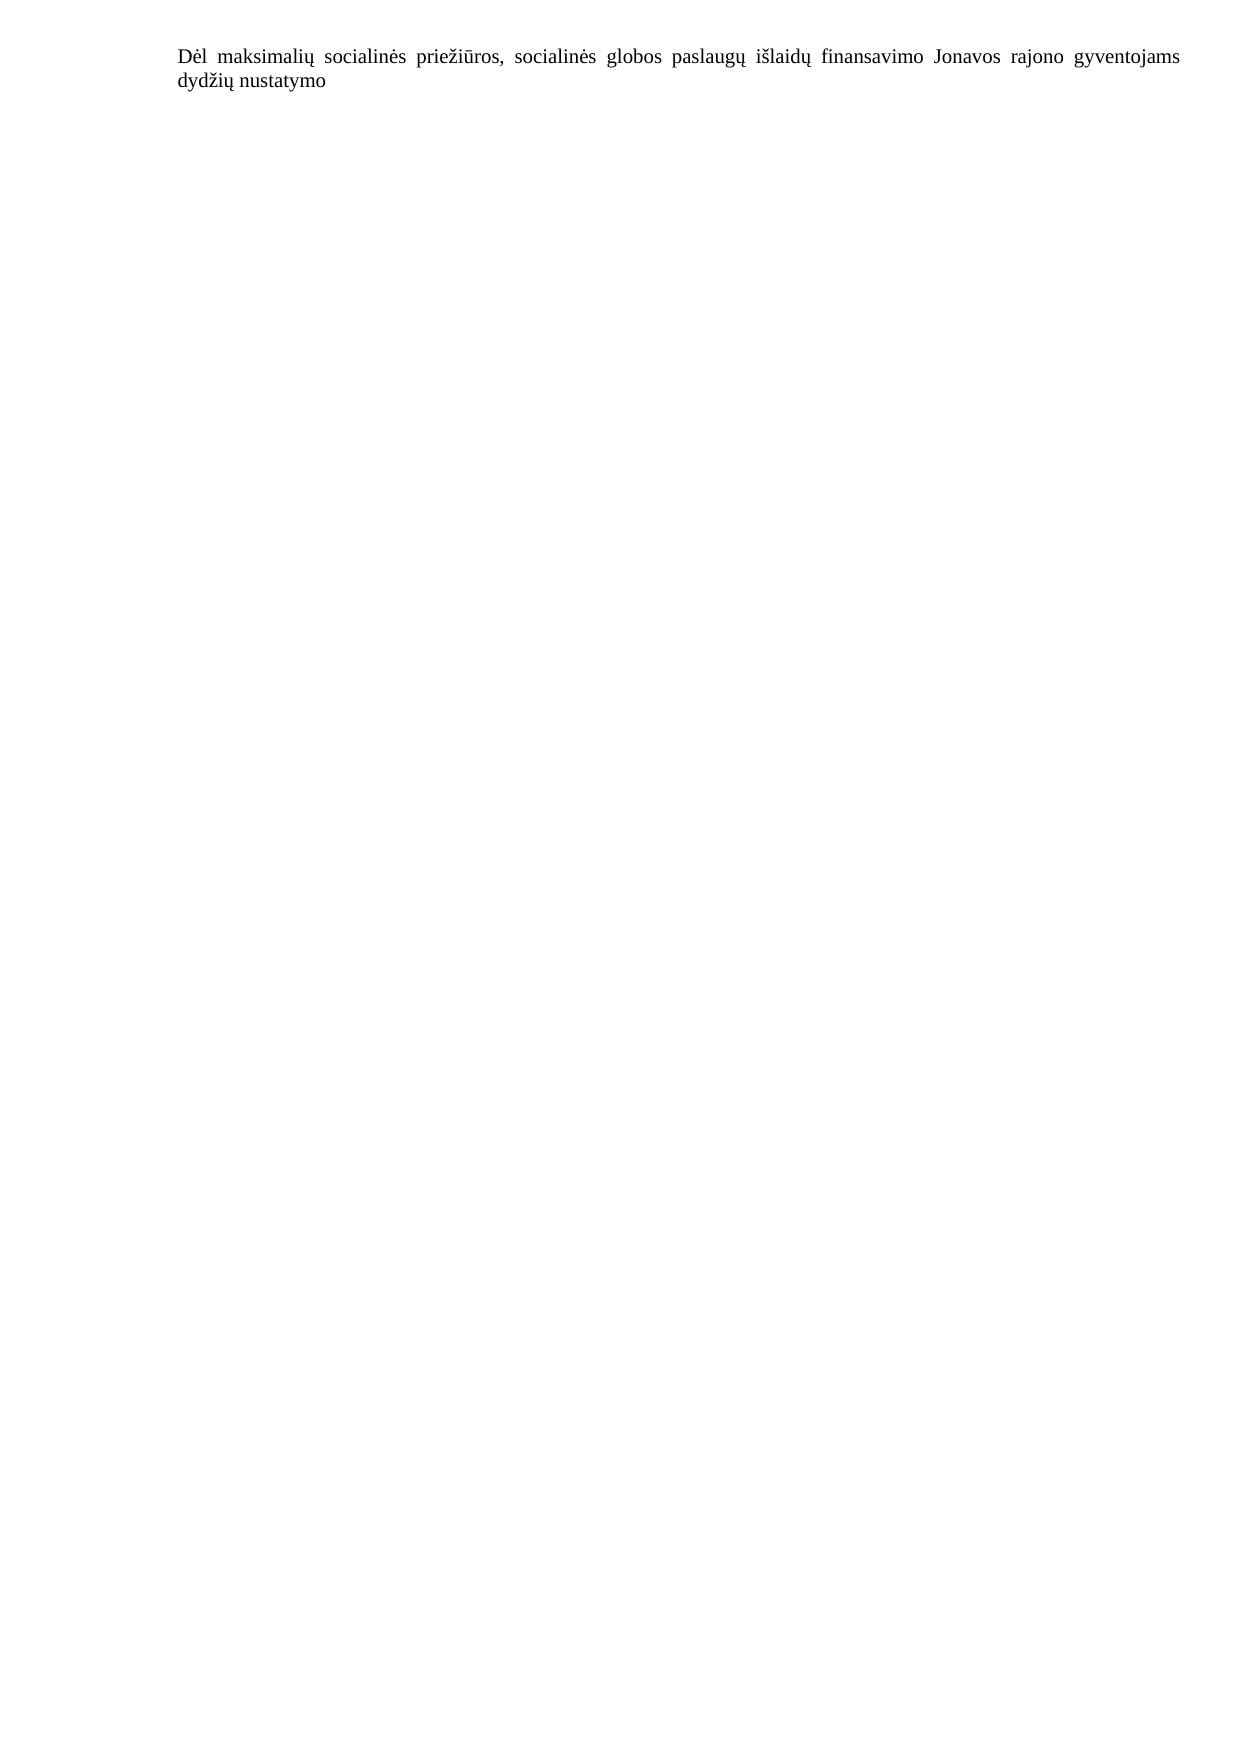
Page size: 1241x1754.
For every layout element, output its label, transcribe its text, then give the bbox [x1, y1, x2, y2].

text Dėl maksimalių socialinės priežiūros, socialinės globos paslaugų išlaidų finansavimo Jonavos rajono gyventojams dydžių nustatymo [177, 44, 1181, 92]
